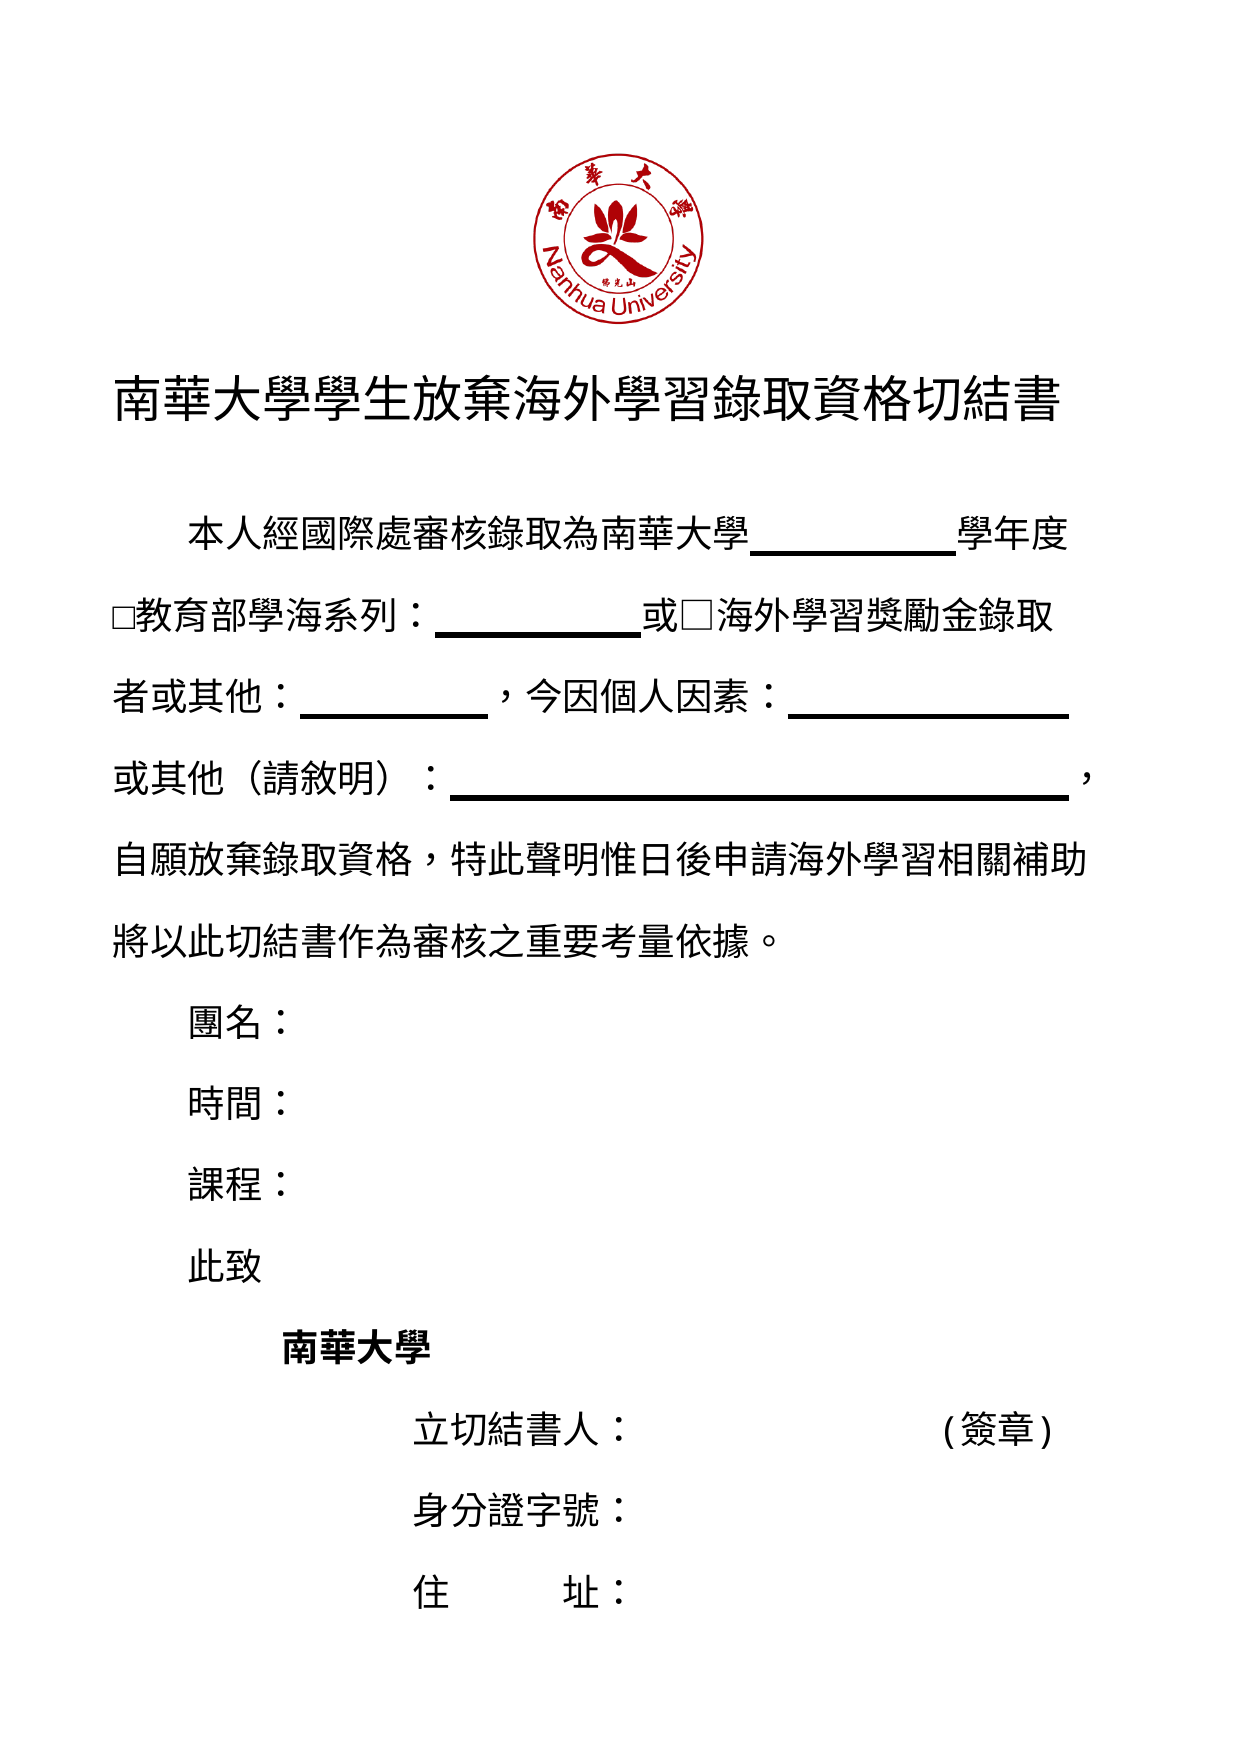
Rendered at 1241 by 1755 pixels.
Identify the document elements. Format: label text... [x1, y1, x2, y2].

text 立切結書人： (簽章) [112, 1399, 1128, 1454]
text 團名： [112, 993, 1128, 1047]
text 此致 [112, 1237, 1128, 1291]
text 將以此切結書作為審核之重要考量依據。 [112, 911, 1128, 966]
text 南華大學 [112, 1318, 1128, 1372]
text 或其他（請敘明）： ， [112, 749, 1128, 803]
text 住 址： [112, 1562, 1128, 1617]
text □教育部學海系列： 或□海外學習獎勵金錄取 [112, 586, 1128, 640]
text 時間： [112, 1074, 1128, 1128]
text 本人經國際處審核錄取為南華大學 學年度 [112, 504, 1128, 558]
text 課程： [112, 1155, 1128, 1210]
text 身分證字號： [112, 1481, 1128, 1535]
text 自願放棄錄取資格，特此聲明惟日後申請海外學習相關補助 [112, 830, 1128, 884]
text 南華大學學生放棄海外學習錄取資格切結書 [112, 359, 1128, 432]
text 者或其他： ，今因個人因素： [112, 667, 1128, 722]
